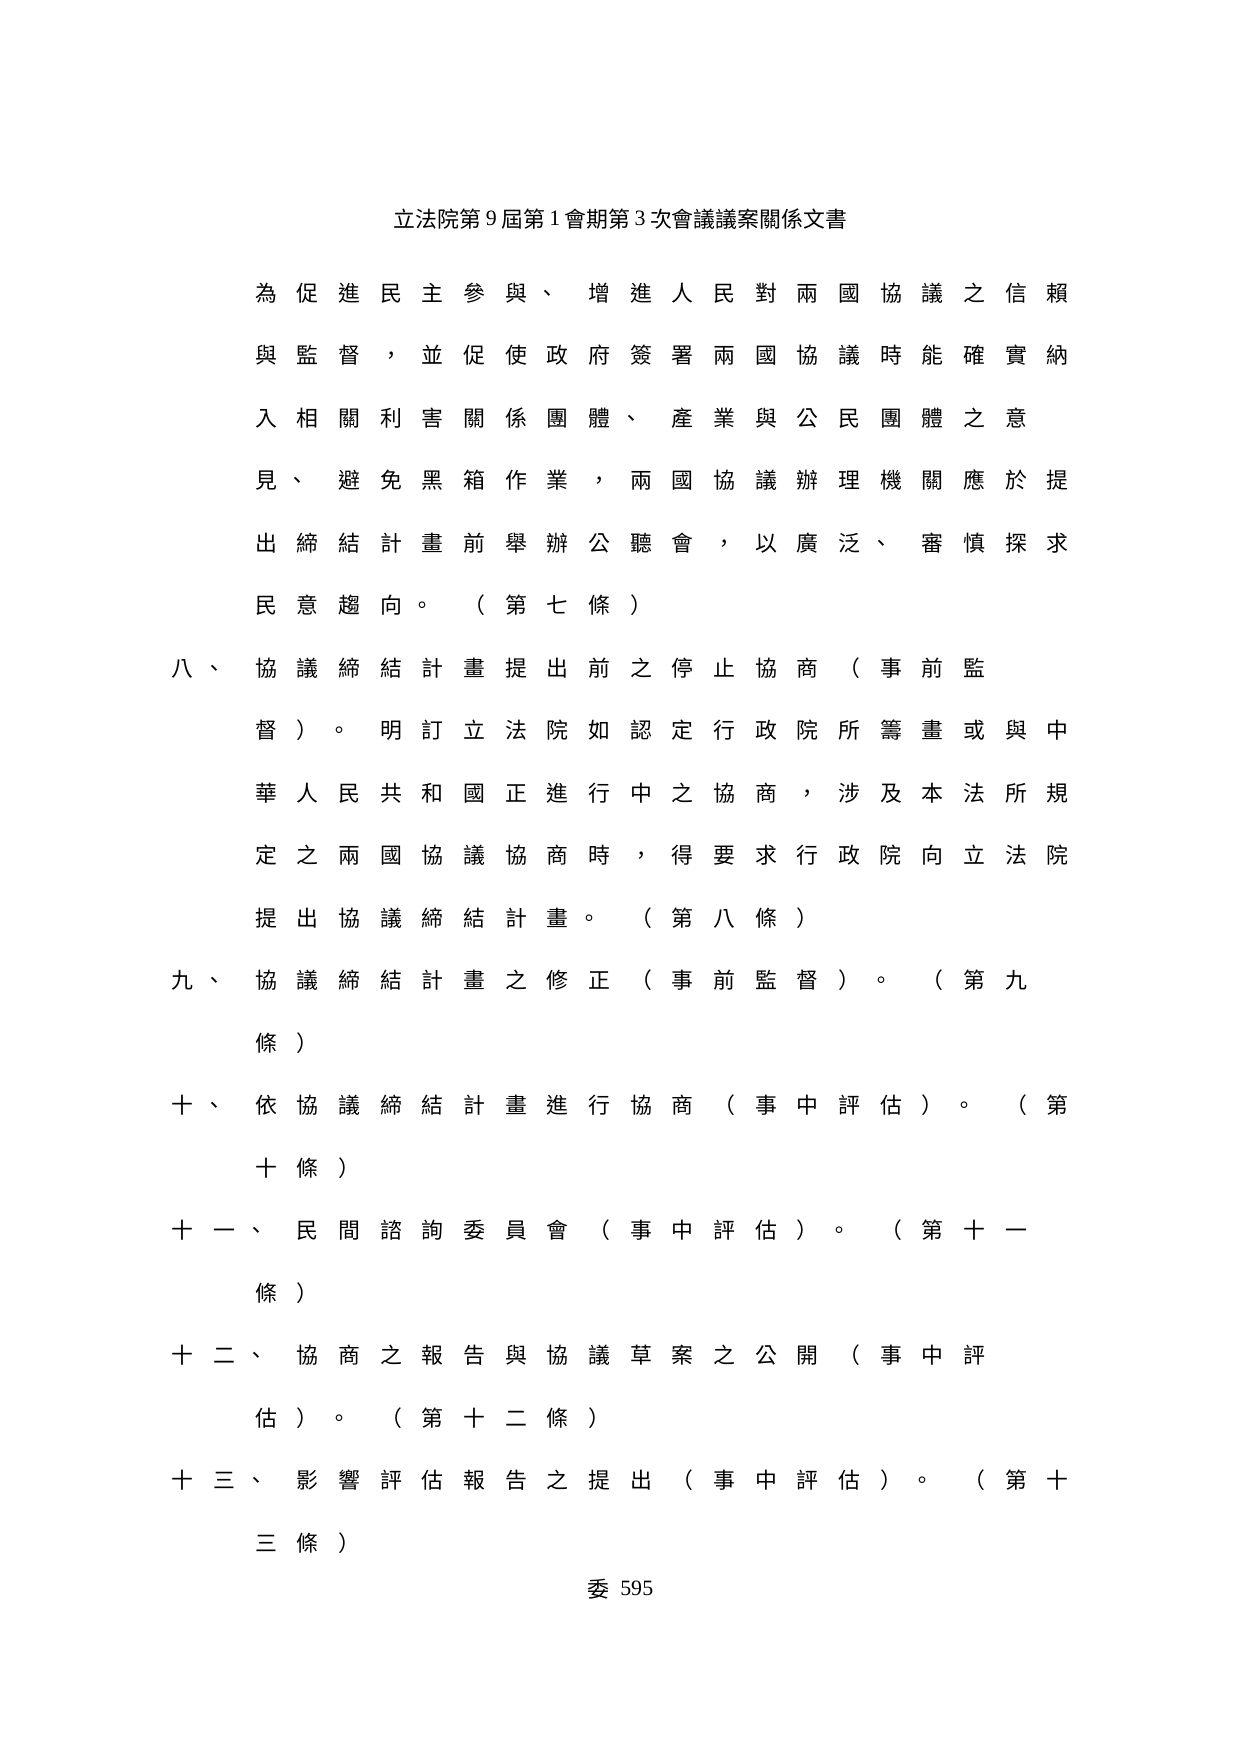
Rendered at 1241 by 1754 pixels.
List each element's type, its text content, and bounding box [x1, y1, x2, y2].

text 十三、影響評估報告之提出（事中評估）。（第十三條） [162, 1438, 1078, 1563]
text 十、依協議締結計畫進行協商（事中評估）。（第十條） [162, 1063, 1078, 1188]
text 為促進民主參與、增進人民對兩國協議之信賴與監督，並促使政府簽署兩國協議時能確實納入相關利害關係團體、產業與公民團體之意見、避免黑箱作業，兩國協議辦理機關應於提出締結計畫前舉辦公聽會，以廣泛、審慎探求民意趨向。（第七條） [162, 250, 1078, 625]
text 十一、民間諮詢委員會（事中評估）。（第十一條） [162, 1188, 1078, 1313]
text 十二、協商之報告與協議草案之公開（事中評估）。（第十二條） [162, 1313, 1078, 1438]
text 八、協議締結計畫提出前之停止協商（事前監督）。明訂立法院如認定行政院所籌畫或與中華人民共和國正進行中之協商，涉及本法所規定之兩國協議協商時，得要求行政院向立法院提出協議締結計畫。（第八條） [162, 625, 1078, 938]
text 九、協議締結計畫之修正（事前監督）。（第九條） [162, 938, 1078, 1063]
